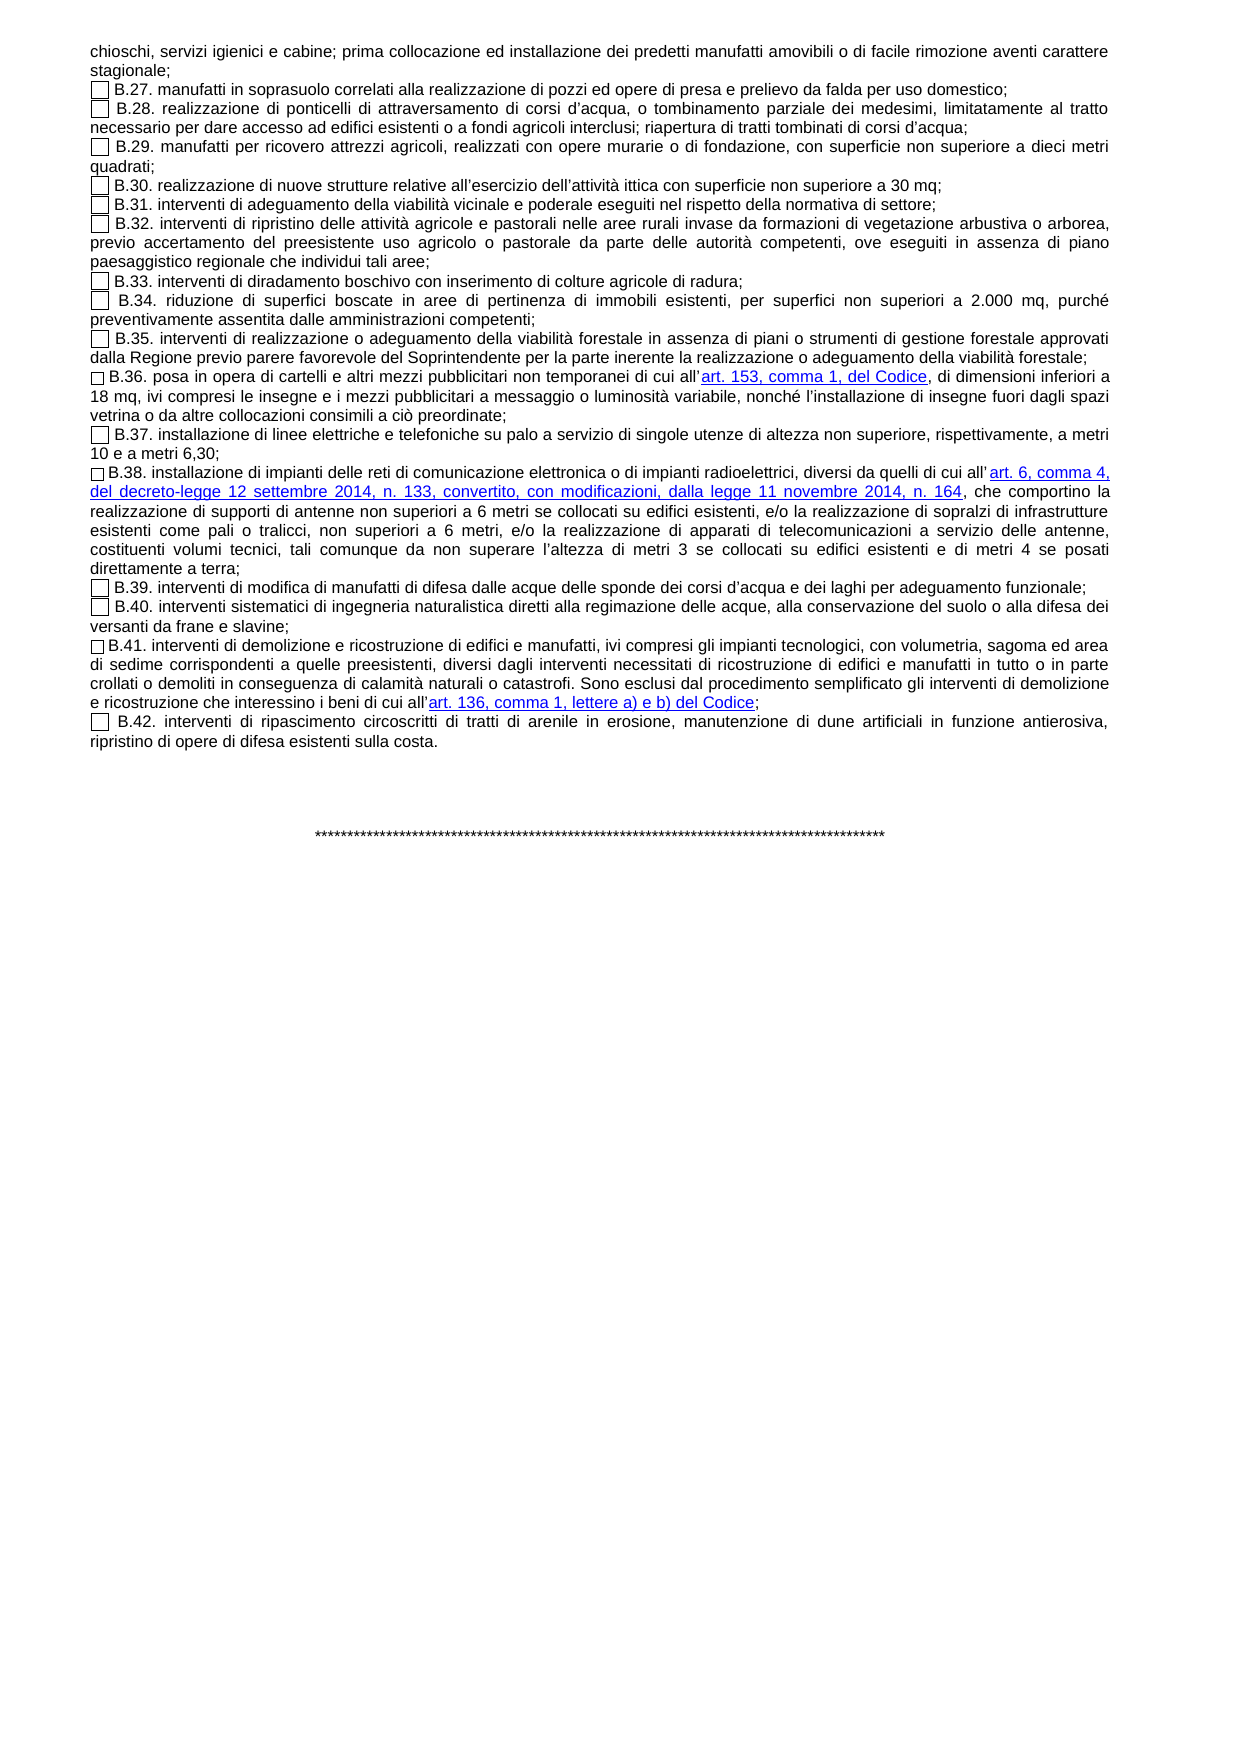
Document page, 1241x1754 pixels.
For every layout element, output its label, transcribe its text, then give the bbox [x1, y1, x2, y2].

text B.32. interventi di ripristino delle attività agricole e pastorali nelle aree rurali invase da formazioni di vegetazione arbustiva o arborea, previo accertamento del preesistente uso agricolo o pastorale da parte delle autorità competenti, ove eseguiti in assenza di piano paesaggistico regionale che individui tali aree; [90, 214, 1110, 271]
text B.41. interventi di demolizione e ricostruzione di edifici e manufatti, ivi compresi gli impianti tecnologici, con volumetria, sagoma ed area di sedime corrispondenti a quelle preesistenti, diversi dagli interventi necessitati di ricostruzione di edifici e manufatti in tutto o in parte crollati o demoliti in conseguenza di calamità naturali o catastrofi. Sono esclusi dal procedimento semplificato gli interventi di demolizione e ricostruzione che interessino i beni di cui all’art. 136, comma 1, lettere a) e b) del Codice; [90, 636, 1110, 712]
text B.28. realizzazione di ponticelli di attraversamento di corsi d’acqua, o tombinamento parziale dei medesimi, limitatamente al tratto necessario per dare accesso ad edifici esistenti o a fondi agricoli interclusi; riapertura di tratti tombinati di corsi d’acqua; [90, 99, 1110, 137]
text B.38. installazione di impianti delle reti di comunicazione elettronica o di impianti radioelettrici, diversi da quelli di cui all’art. 6, comma 4, del decreto-legge 12 settembre 2014, n. 133, convertito, con modificazioni, dalla legge 11 novembre 2014, n. 164, che comportino la realizzazione di supporti di antenne non superiori a 6 metri se collocati su edifici esistenti, e/o la realizzazione di sopralzi di infrastrutture esistenti come pali o tralicci, non superiori a 6 metri, e/o la realizzazione di apparati di telecomunicazioni a servizio delle antenne, costituenti volumi tecnici, tali comunque da non superare l’altezza di metri 3 se collocati su edifici esistenti e di metri 4 se posati direttamente a terra; [90, 463, 1110, 578]
text **************************************************************************************** [119, 827, 1081, 846]
text B.29. manufatti per ricovero attrezzi agricoli, realizzati con opere murarie o di fondazione, con superficie non superiore a dieci metri quadrati; [90, 137, 1110, 176]
text B.27. manufatti in soprasuolo correlati alla realizzazione di pozzi ed opere di presa e prelievo da falda per uso domestico; [90, 80, 1110, 99]
text B.33. interventi di diradamento boschivo con inserimento di colture agricole di radura; [90, 271, 1110, 291]
text B.34. riduzione di superfici boscate in aree di pertinenza di immobili esistenti, per superfici non superiori a 2.000 mq, purché preventivamente assentita dalle amministrazioni competenti; [90, 291, 1110, 329]
text B.36. posa in opera di cartelli e altri mezzi pubblicitari non temporanei di cui all’art. 153, comma 1, del Codice, di dimensioni inferiori a 18 mq, ivi compresi le insegne e i mezzi pubblicitari a messaggio o luminosità variabile, nonché l’installazione di insegne fuori dagli spazi vetrina o da altre collocazioni consimili a ciò preordinate; [90, 367, 1110, 425]
text B.31. interventi di adeguamento della viabilità vicinale e poderale eseguiti nel rispetto della normativa di settore; [90, 195, 1110, 214]
text B.39. interventi di modifica di manufatti di difesa dalle acque delle sponde dei corsi d’acqua e dei laghi per adeguamento funzionale; [90, 578, 1110, 597]
text B.40. interventi sistematici di ingegneria naturalistica diretti alla regimazione delle acque, alla conservazione del suolo o alla difesa dei versanti da frane e slavine; [90, 597, 1110, 636]
text B.37. installazione di linee elettriche e telefoniche su palo a servizio di singole utenze di altezza non superiore, rispettivamente, a metri 10 e a metri 6,30; [90, 425, 1110, 463]
text B.35. interventi di realizzazione o adeguamento della viabilità forestale in assenza di piani o strumenti di gestione forestale approvati dalla Regione previo parere favorevole del Soprintendente per la parte inerente la realizzazione o adeguamento della viabilità forestale; [90, 329, 1110, 367]
text B.42. interventi di ripascimento circoscritti di tratti di arenile in erosione, manutenzione di dune artificiali in funzione antierosiva, ripristino di opere di difesa esistenti sulla costa. [90, 712, 1110, 751]
text B.30. realizzazione di nuove strutture relative all’esercizio dell’attività ittica con superficie non superiore a 30 mq; [109, 176, 1110, 195]
text chioschi, servizi igienici e cabine; prima collocazione ed installazione dei predetti manufatti amovibili o di facile rimozione aventi carattere stagionale; [90, 41, 1110, 80]
